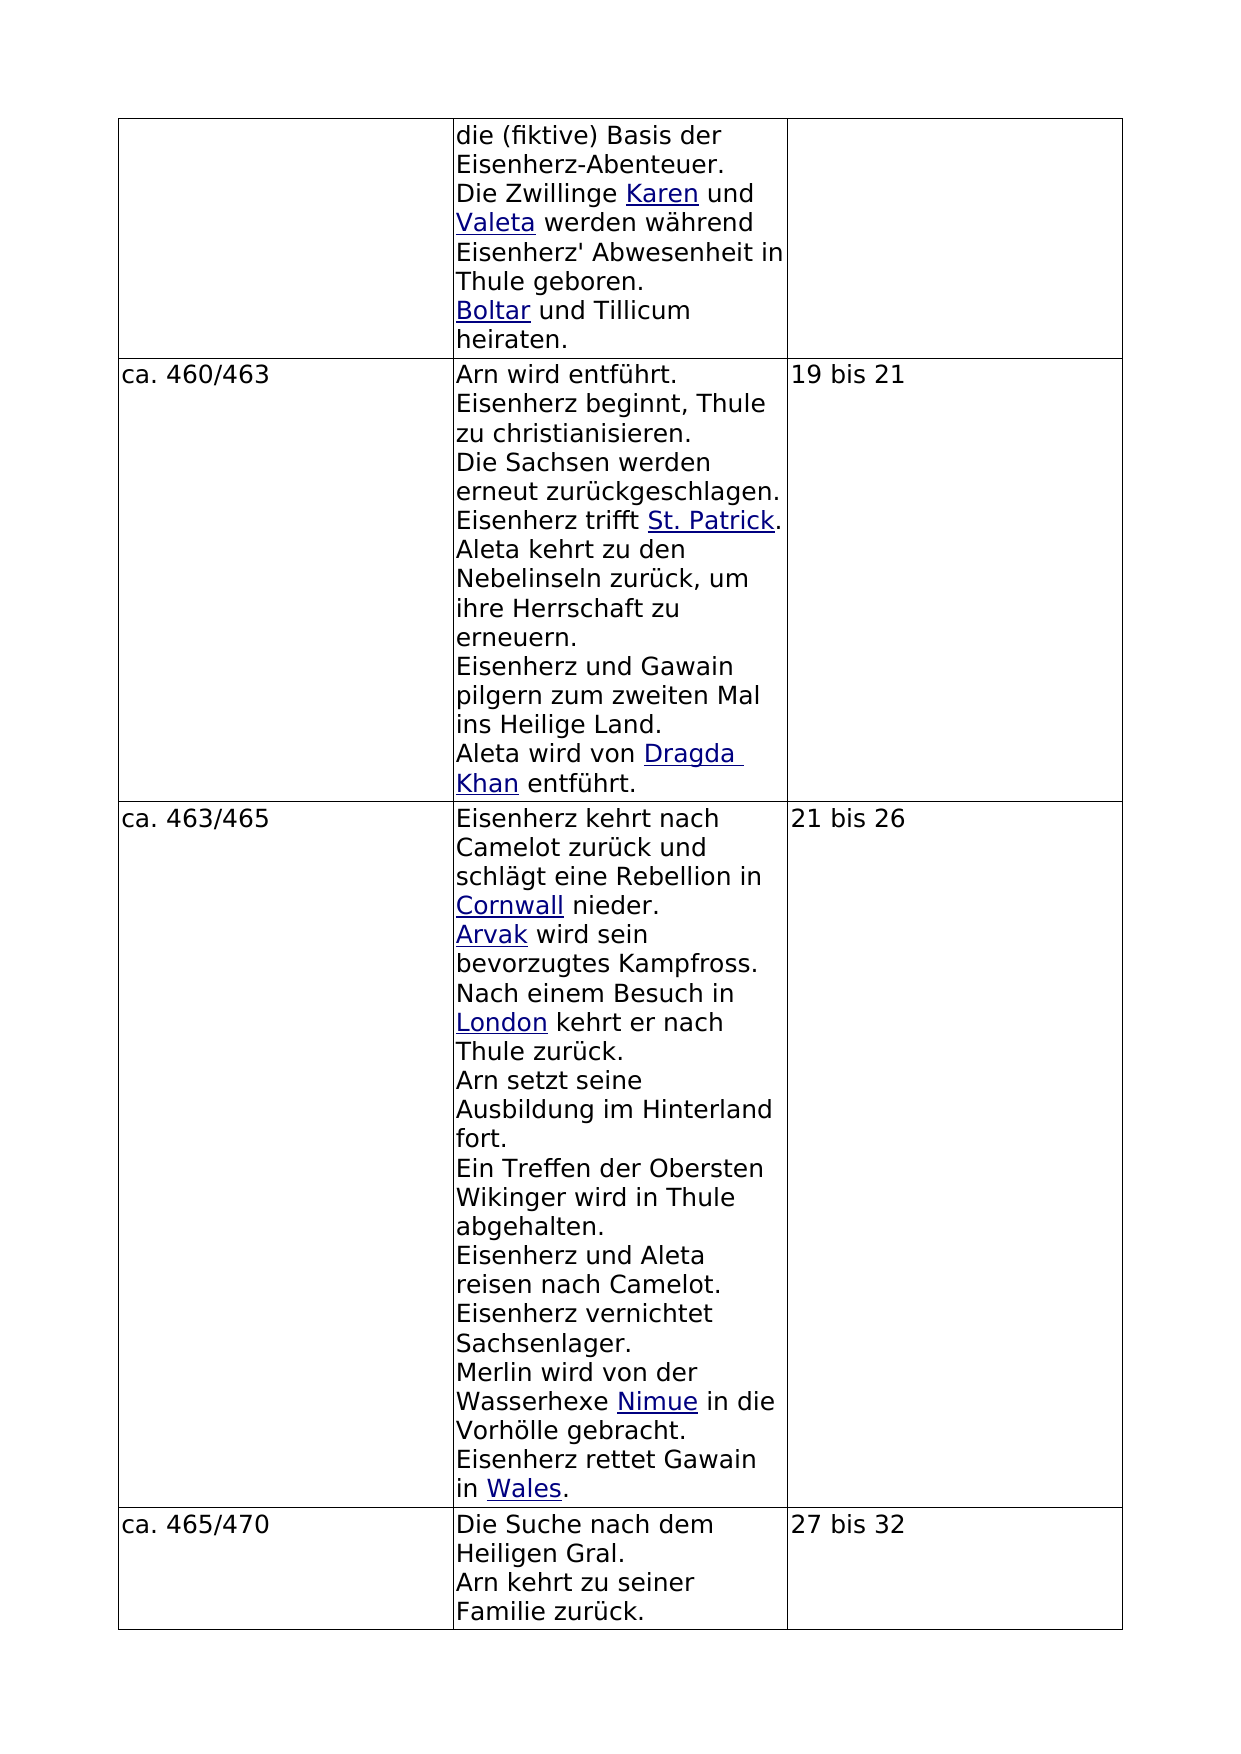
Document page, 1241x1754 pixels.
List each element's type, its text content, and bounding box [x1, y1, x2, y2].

table_cell [788, 119, 1122, 357]
table_cell ca. 460/463 [119, 359, 453, 801]
table_cell 27 bis 32 [788, 1508, 1122, 1629]
table_cell die (fiktive) Basis der Eisenherz-Abenteuer. Die Zwillinge Karen und Valeta werden während Eisenherz' Abwesenheit in Thule geboren. Boltar und Tillicum heiraten. [454, 119, 787, 357]
table_cell 21 bis 26 [788, 802, 1122, 1507]
table_cell Eisenherz kehrt nach Camelot zurück und schlägt eine Rebellion in Cornwall nieder. Arvak wird sein bevorzugtes Kampfross. Nach einem Besuch in London kehrt er nach Thule zurück. Arn setzt seine Ausbildung im Hinterland fort. Ein Treffen der Obersten Wikinger wird in Thule abgehalten. Eisenherz und Aleta reisen nach Camelot. Eisenherz vernichtet Sachsenlager. Merlin wird von der Wasserhexe Nimue in die Vorhölle gebracht. Eisenherz rettet Gawain in Wales. [454, 802, 787, 1507]
table_cell Arn wird entführt. Eisenherz beginnt, Thule zu christianisieren. Die Sachsen werden erneut zurückgeschlagen. Eisenherz trifft St. Patrick. Aleta kehrt zu den Nebelinseln zurück, um ihre Herrschaft zu erneuern. Eisenherz und Gawain pilgern zum zweiten Mal ins Heilige Land. Aleta wird von Dragda Khan entführt. [454, 359, 787, 801]
table_cell Die Suche nach dem Heiligen Gral. Arn kehrt zu seiner Familie zurück. [454, 1508, 787, 1629]
table_cell ca. 463/465 [119, 802, 453, 1507]
table_cell 19 bis 21 [788, 359, 1122, 801]
table_cell ca. 465/470 [119, 1508, 453, 1629]
table_cell [119, 119, 453, 357]
